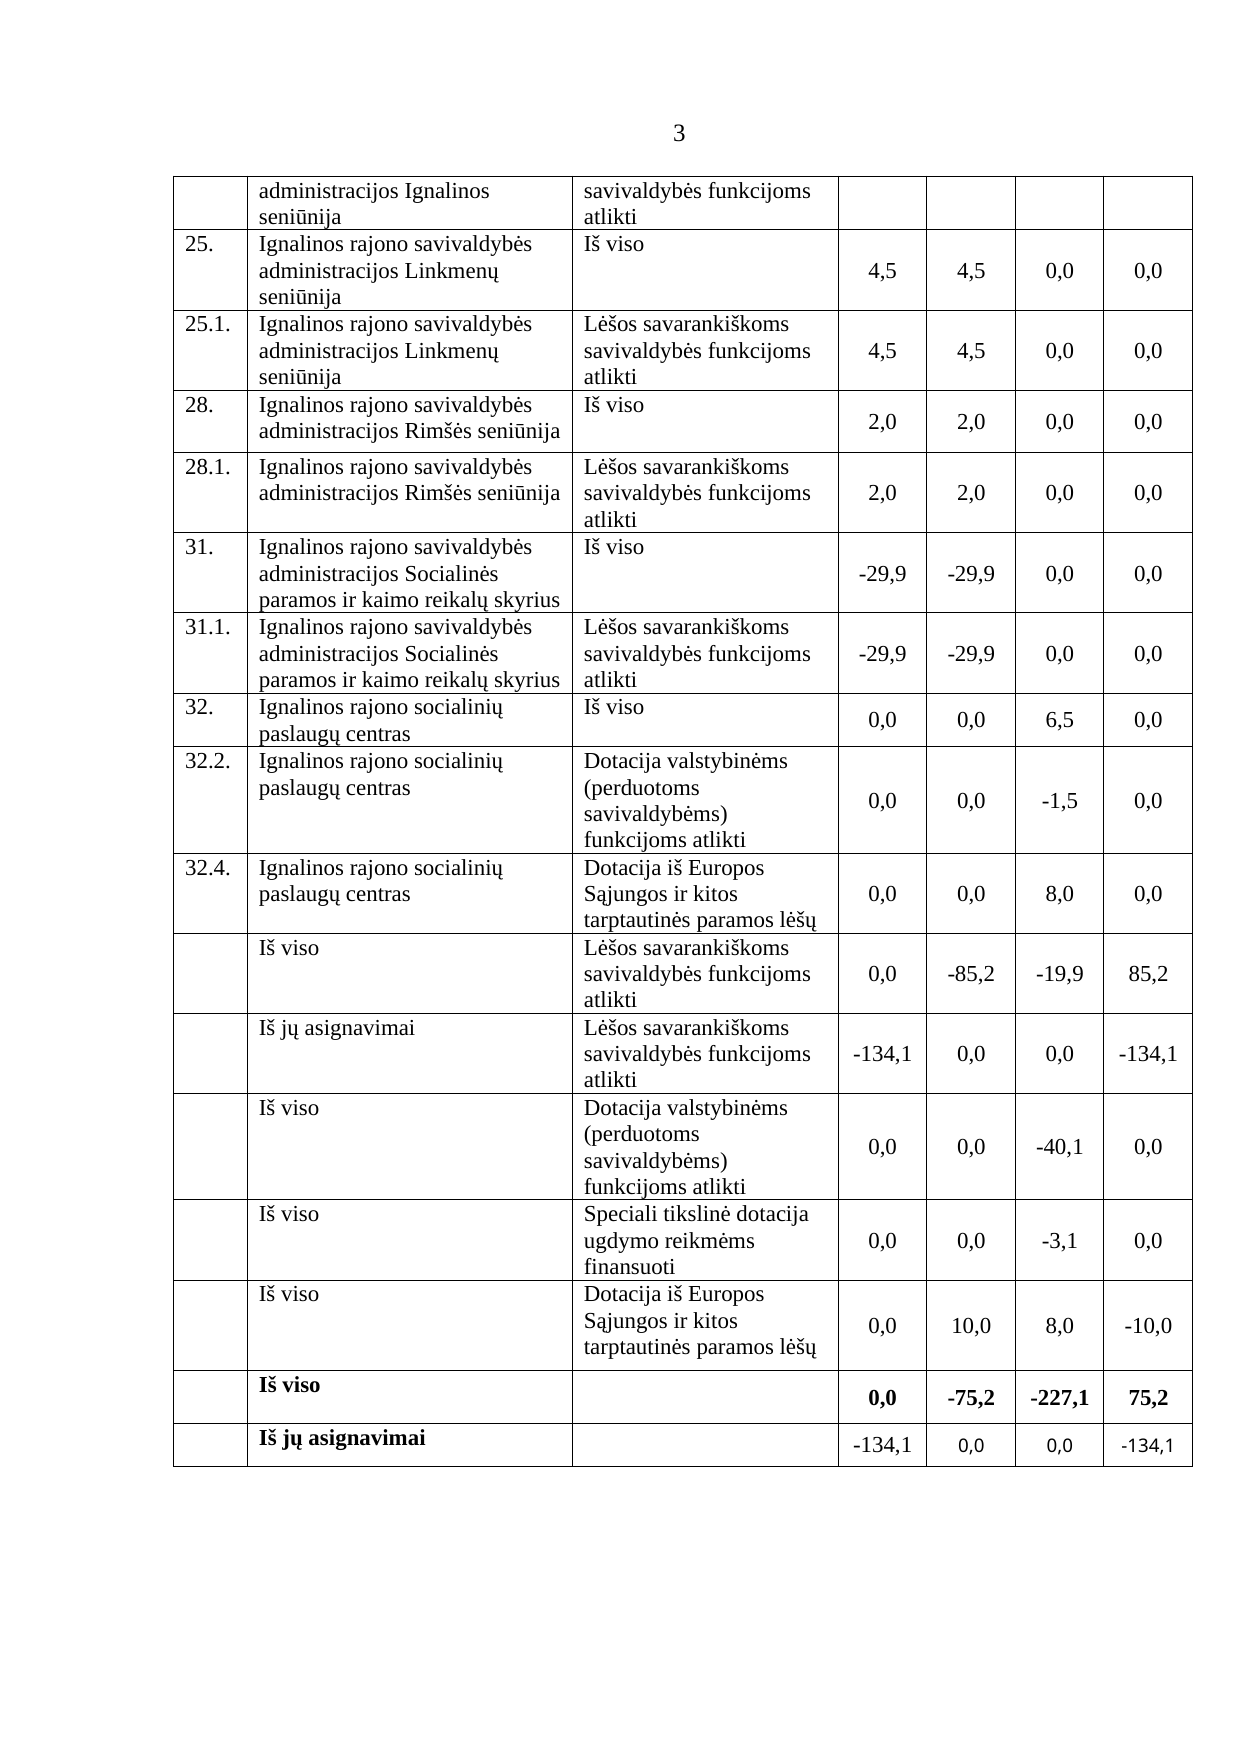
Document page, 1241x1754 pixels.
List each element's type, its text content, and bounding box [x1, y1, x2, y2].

table_cell -134,1 [1104, 1014, 1192, 1093]
table_cell 0,0 [927, 854, 1015, 933]
table_cell [174, 1424, 247, 1466]
table_cell [174, 1281, 247, 1370]
table_cell 4,5 [927, 230, 1015, 309]
table_cell 32. [174, 694, 247, 746]
table_cell -29,9 [839, 533, 926, 612]
table_cell Iš viso [573, 533, 838, 612]
table_cell 0,0 [1016, 1424, 1103, 1466]
table_cell [174, 177, 247, 229]
table_cell 31.1. [174, 613, 247, 692]
table_cell [573, 1424, 838, 1466]
table_cell [174, 1094, 247, 1199]
table_cell -29,9 [927, 533, 1015, 612]
table_cell Iš jų asignavimai [248, 1424, 572, 1466]
table_cell 0,0 [1104, 747, 1192, 853]
table_cell -3,1 [1016, 1200, 1103, 1279]
table_cell -134,1 [839, 1014, 926, 1093]
table_cell -1,5 [1016, 747, 1103, 853]
table_cell 0,0 [1016, 391, 1103, 452]
table_cell 32.2. [174, 747, 247, 853]
table_cell Ignalinos rajono socialinių paslaugų centras [248, 854, 572, 933]
table_cell Lėšos savarankiškoms savivaldybės funkcijoms atlikti [573, 934, 838, 1013]
table_cell 0,0 [1016, 230, 1103, 309]
table_cell Iš viso [248, 1371, 572, 1423]
table_cell Ignalinos rajono savivaldybės administracijos Rimšės seniūnija [248, 391, 572, 452]
table_cell -10,0 [1104, 1281, 1192, 1370]
table_cell Speciali tikslinė dotacija ugdymo reikmėms finansuoti [573, 1200, 838, 1279]
table_cell 2,0 [927, 453, 1015, 532]
table_cell -75,2 [927, 1371, 1015, 1423]
table_cell administracijos Ignalinos seniūnija [248, 177, 572, 229]
table_cell 4,5 [839, 311, 926, 389]
table_cell [1104, 177, 1192, 229]
table_cell 4,5 [839, 230, 926, 309]
table_cell 0,0 [1016, 613, 1103, 692]
table_cell -134,1 [1104, 1424, 1192, 1466]
table_cell 0,0 [1104, 311, 1192, 389]
table_cell Lėšos savarankiškoms savivaldybės funkcijoms atlikti [573, 613, 838, 692]
table_cell savivaldybės funkcijoms atlikti [573, 177, 838, 229]
table_cell Dotacija iš Europos Sąjungos ir kitos tarptautinės paramos lėšų [573, 1281, 838, 1370]
table_cell 28.1. [174, 453, 247, 532]
table_cell Dotacija valstybinėms (perduotoms savivaldybėms) funkcijoms atlikti [573, 747, 838, 853]
table_cell 0,0 [839, 934, 926, 1013]
table_cell Ignalinos rajono socialinių paslaugų centras [248, 694, 572, 746]
table_cell 0,0 [839, 1094, 926, 1199]
table_cell 0,0 [1016, 533, 1103, 612]
table_cell [573, 1371, 838, 1423]
table_cell Ignalinos rajono savivaldybės administracijos Rimšės seniūnija [248, 453, 572, 532]
table_cell 0,0 [1016, 311, 1103, 389]
table_cell [1016, 177, 1103, 229]
table_cell Iš viso [573, 391, 838, 452]
table_cell 2,0 [839, 453, 926, 532]
table_cell Lėšos savarankiškoms savivaldybės funkcijoms atlikti [573, 453, 838, 532]
table_cell Iš jų asignavimai [248, 1014, 572, 1093]
table_cell 2,0 [927, 391, 1015, 452]
table_cell Iš viso [248, 934, 572, 1013]
table_cell 0,0 [927, 694, 1015, 746]
table_cell Iš viso [573, 230, 838, 309]
table_cell 0,0 [1104, 453, 1192, 532]
table_cell 0,0 [839, 747, 926, 853]
table_cell Ignalinos rajono savivaldybės administracijos Socialinės paramos ir kaimo reikalų skyrius [248, 613, 572, 692]
table_cell Iš viso [248, 1094, 572, 1199]
table_cell 8,0 [1016, 854, 1103, 933]
table_cell Iš viso [248, 1200, 572, 1279]
table_cell Ignalinos rajono savivaldybės administracijos Linkmenų seniūnija [248, 311, 572, 389]
table_cell [174, 1371, 247, 1423]
table_cell [174, 1200, 247, 1279]
table_cell Ignalinos rajono savivaldybės administracijos Linkmenų seniūnija [248, 230, 572, 309]
table_cell 31. [174, 533, 247, 612]
table_cell 0,0 [1104, 391, 1192, 452]
table_cell 75,2 [1104, 1371, 1192, 1423]
table_cell 2,0 [839, 391, 926, 452]
table_cell Iš viso [573, 694, 838, 746]
table_cell -40,1 [1016, 1094, 1103, 1199]
table_cell -29,9 [927, 613, 1015, 692]
table_cell -134,1 [839, 1424, 926, 1466]
table_cell Lėšos savarankiškoms savivaldybės funkcijoms atlikti [573, 1014, 838, 1093]
table_cell 10,0 [927, 1281, 1015, 1370]
table_cell 0,0 [1104, 694, 1192, 746]
table_cell 0,0 [839, 1200, 926, 1279]
table_cell 28. [174, 391, 247, 452]
table_cell 0,0 [839, 694, 926, 746]
table_cell 0,0 [1104, 533, 1192, 612]
table_cell 6,5 [1016, 694, 1103, 746]
table_cell 0,0 [1016, 453, 1103, 532]
table_cell 0,0 [839, 1371, 926, 1423]
table_cell 0,0 [839, 1281, 926, 1370]
table_cell 0,0 [1104, 854, 1192, 933]
table_cell [174, 934, 247, 1013]
table_cell 0,0 [927, 1200, 1015, 1279]
table_cell Iš viso [248, 1281, 572, 1370]
table_cell 0,0 [927, 1014, 1015, 1093]
table_cell 0,0 [927, 1094, 1015, 1199]
table_cell [174, 1014, 247, 1093]
table_cell 0,0 [839, 854, 926, 933]
table_cell 0,0 [927, 747, 1015, 853]
table_cell [839, 177, 926, 229]
table_cell -29,9 [839, 613, 926, 692]
table_cell Dotacija valstybinėms (perduotoms savivaldybėms) funkcijoms atlikti [573, 1094, 838, 1199]
table_cell 0,0 [1104, 230, 1192, 309]
table_cell 8,0 [1016, 1281, 1103, 1370]
table_cell -227,1 [1016, 1371, 1103, 1423]
table_cell 25. [174, 230, 247, 309]
table_cell [927, 177, 1015, 229]
table_cell 0,0 [1104, 613, 1192, 692]
table_cell Dotacija iš Europos Sąjungos ir kitos tarptautinės paramos lėšų [573, 854, 838, 933]
table_cell 85,2 [1104, 934, 1192, 1013]
table_cell 0,0 [1104, 1200, 1192, 1279]
table_cell 4,5 [927, 311, 1015, 389]
table_cell -85,2 [927, 934, 1015, 1013]
table_cell -19,9 [1016, 934, 1103, 1013]
table_cell 0,0 [927, 1424, 1015, 1466]
table_cell Ignalinos rajono savivaldybės administracijos Socialinės paramos ir kaimo reikalų skyrius [248, 533, 572, 612]
table_cell 0,0 [1104, 1094, 1192, 1199]
table_cell 0,0 [1016, 1014, 1103, 1093]
table_cell 25.1. [174, 311, 247, 389]
table_cell Lėšos savarankiškoms savivaldybės funkcijoms atlikti [573, 311, 838, 389]
table_cell Ignalinos rajono socialinių paslaugų centras [248, 747, 572, 853]
table_cell 32.4. [174, 854, 247, 933]
